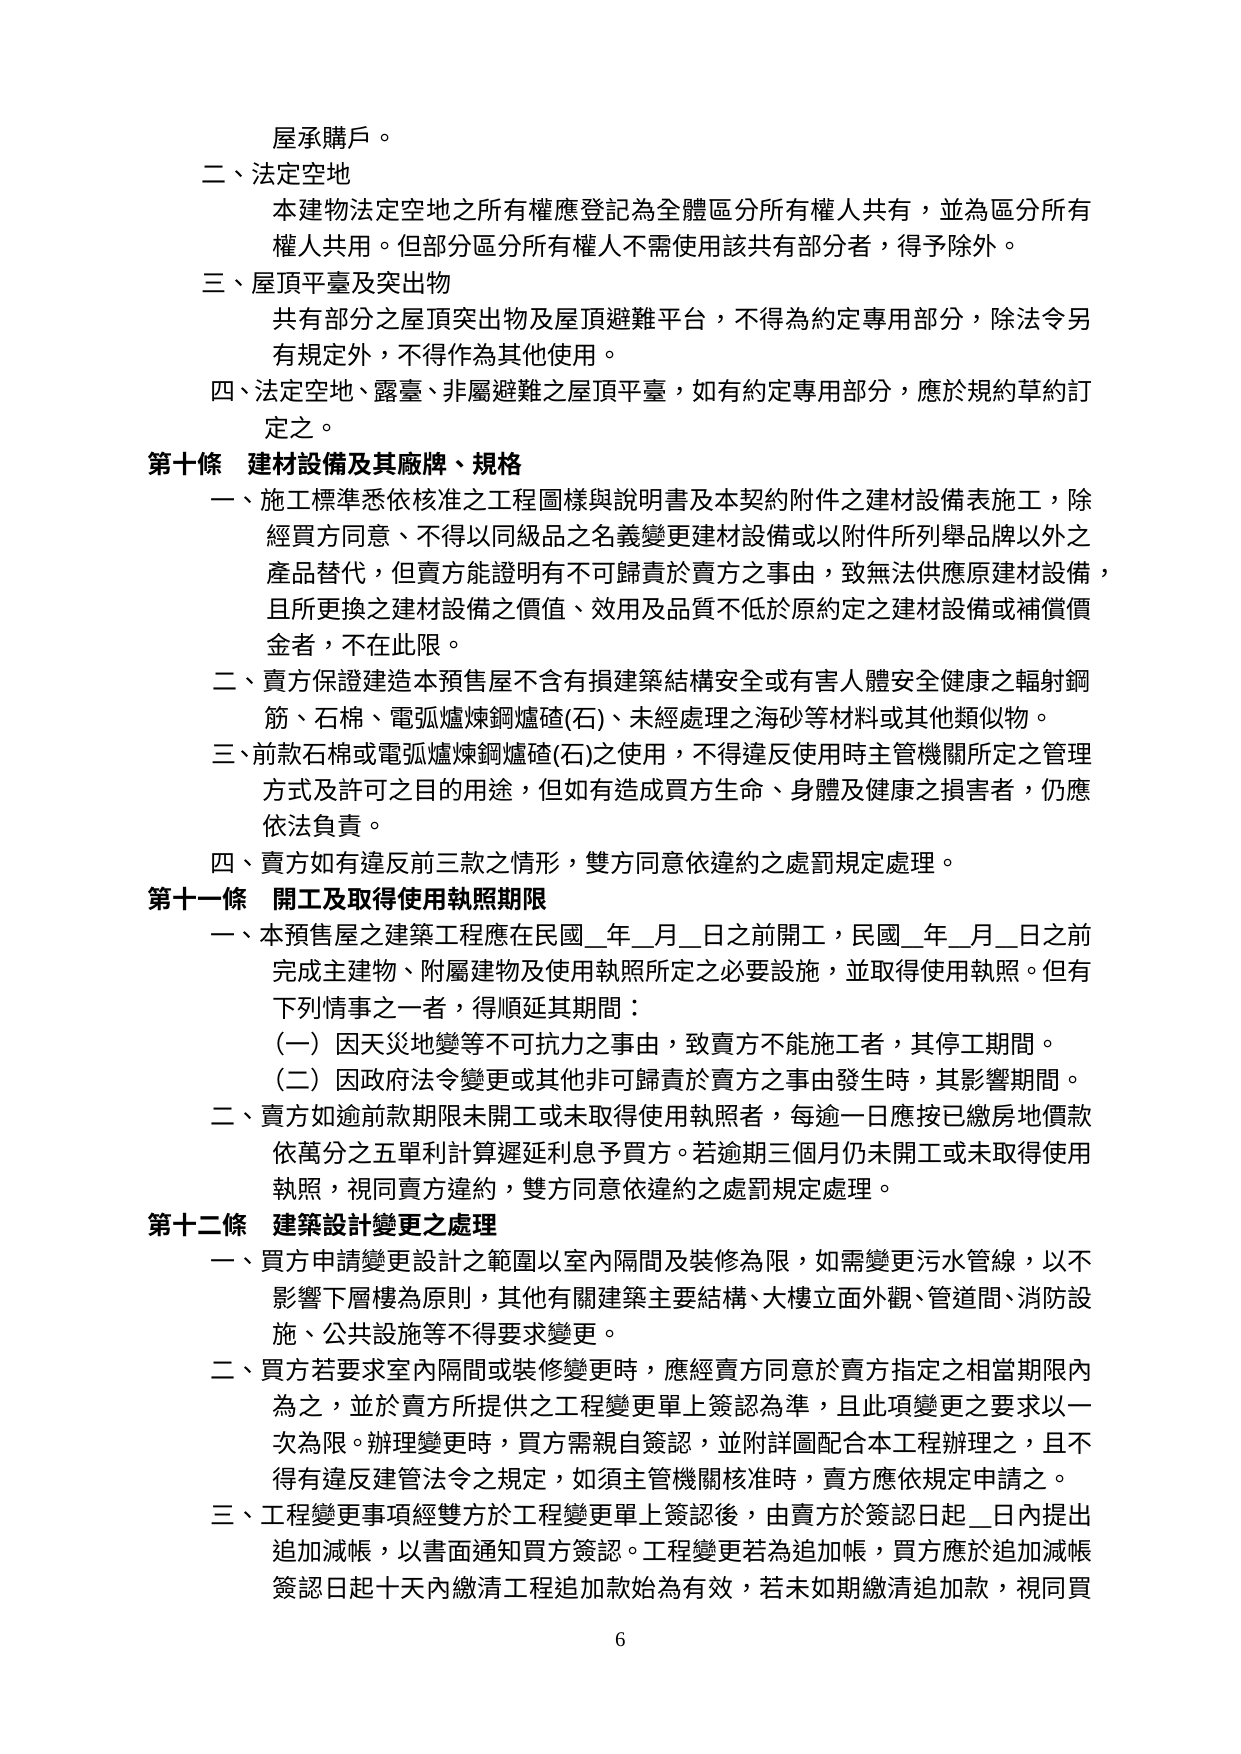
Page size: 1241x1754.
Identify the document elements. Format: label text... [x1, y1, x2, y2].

text 二、買方若要求室內隔間或裝修變更時，應經賣方同意於賣方指定之相當期限內為之，並於賣方所提供之工程變更單上簽認為準，且此項變更之要求以一次為限。辦理變更時，買方需親自簽認，並附詳圖配合本工程辦理之，且不得有違反建管法令之規定，如須主管機關核准時，賣方應依規定申請之。 [210, 1351, 1092, 1496]
text 二、賣方如逾前款期限未開工或未取得使用執照者，每逾一日應按已繳房地價款依萬分之五單利計算遲延利息予買方。若逾期三個月仍未開工或未取得使用執照，視同賣方違約，雙方同意依違約之處罰規定處理。 [210, 1097, 1092, 1206]
text （一）因天災地變等不可抗力之事由，致賣方不能施工者，其停工期間。 [260, 1024, 1092, 1061]
text 三、工程變更事項經雙方於工程變更單上簽認後，由賣方於簽認日起__日內提出追加減帳，以書面通知買方簽認。工程變更若為追加帳，買方應於追加減帳簽認日起十天內繳清工程追加款始為有效，若未如期繳清追加款，視同買 [210, 1496, 1092, 1604]
text （二）因政府法令變更或其他非可歸責於賣方之事由發生時，其影響期間。 [260, 1061, 1092, 1097]
text 四、法定空地、露臺、非屬避難之屋頂平臺，如有約定專用部分，應於規約草約訂定之。 [210, 372, 1092, 444]
text 本建物法定空地之所有權應登記為全體區分所有權人共有，並為區分所有權人共用。但部分區分所有權人不需使用該共有部分者，得予除外。 [273, 191, 1092, 263]
text 屋承購戶。 [273, 118, 1092, 154]
text 共有部分之屋頂突出物及屋頂避難平台，不得為約定專用部分，除法令另有規定外，不得作為其他使用。 [273, 299, 1092, 372]
text 一、本預售屋之建築工程應在民國__年__月__日之前開工，民國__年__月__日之前完成主建物、附屬建物及使用執照所定之必要設施，並取得使用執照。但有下列情事之一者，得順延其期間： [210, 916, 1092, 1024]
text 三、屋頂平臺及突出物 [148, 263, 1092, 299]
text 第十一條 開工及取得使用執照期限 [148, 879, 1092, 916]
text 一、買方申請變更設計之範圍以室內隔間及裝修為限，如需變更污水管線，以不影響下層樓為原則，其他有關建築主要結構、大樓立面外觀、管道間、消防設施、公共設施等不得要求變更。 [210, 1242, 1092, 1351]
text 三、前款石棉或電弧爐煉鋼爐碴(石)之使用，不得違反使用時主管機關所定之管理方式及許可之目的用途，但如有造成買方生命、身體及健康之損害者，仍應依法負責。 [211, 734, 1092, 843]
text 二、法定空地 [148, 154, 1092, 191]
text 四、賣方如有違反前三款之情形，雙方同意依違約之處罰規定處理。 [210, 843, 1092, 879]
text 二、賣方保證建造本預售屋不含有損建築結構安全或有害人體安全健康之輻射鋼筋、石棉、電弧爐煉鋼爐碴(石)、未經處理之海砂等材料或其他類似物。 [212, 662, 1092, 734]
subtitle 第十二條 建築設計變更之處理 [148, 1206, 1092, 1242]
text 一、施工標準悉依核准之工程圖樣與說明書及本契約附件之建材設備表施工，除經買方同意、不得以同級品之名義變更建材設備或以附件所列舉品牌以外之產品替代，但賣方能證明有不可歸責於賣方之事由，致無法供應原建材設備，且所更換之建材設備之價值、效用及品質不低於原約定之建材設備或補償價金者，不在此限。 [210, 481, 1092, 662]
text 第十條 建材設備及其廠牌、規格 [148, 444, 1092, 481]
